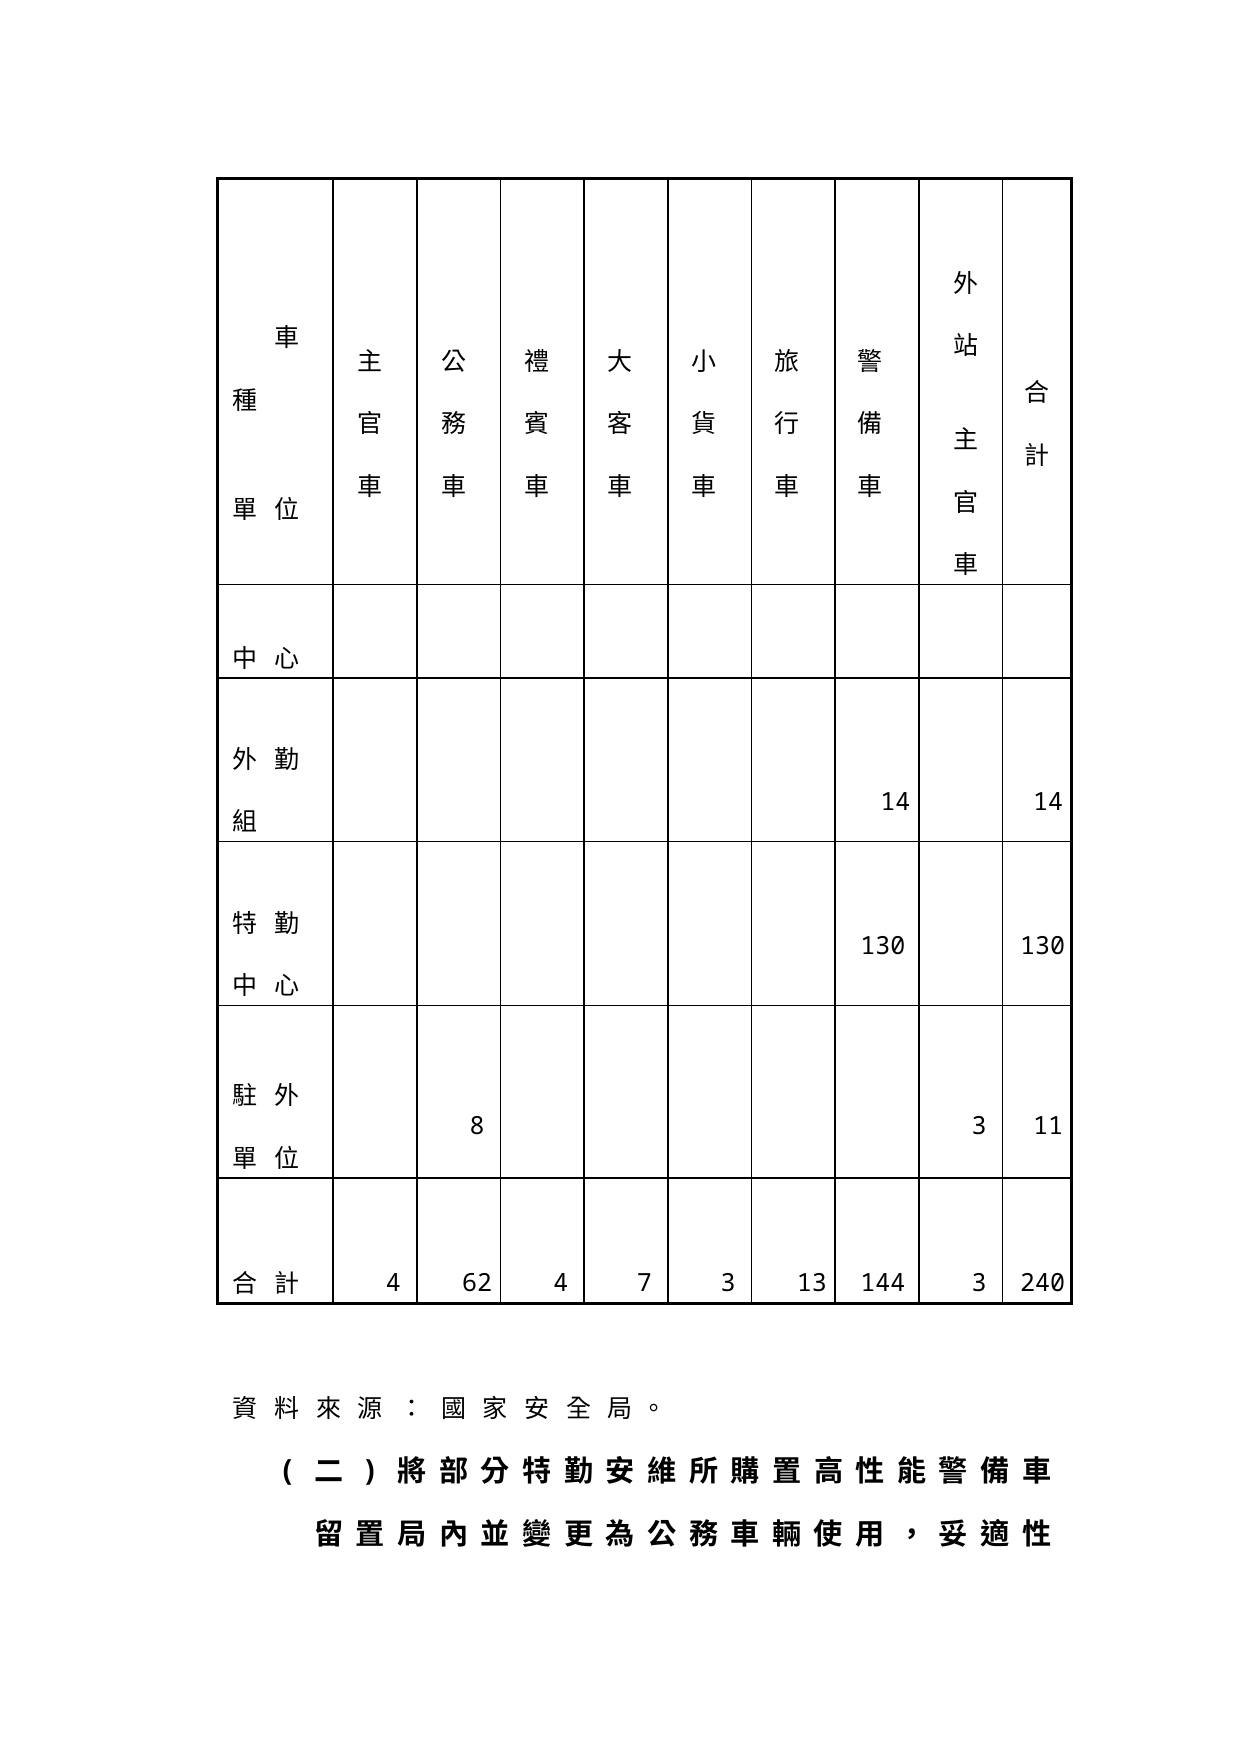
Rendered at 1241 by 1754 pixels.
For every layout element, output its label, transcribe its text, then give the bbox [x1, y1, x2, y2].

table_cell [669, 1006, 751, 1177]
table_cell [752, 1006, 834, 1177]
table_cell 外勤組 [219, 679, 332, 841]
table_header 外站 主官車 [920, 180, 1002, 583]
table_cell [501, 679, 583, 841]
text 資料來源：國家安全局。 [212, 1365, 1058, 1427]
table_cell [836, 585, 918, 677]
table_cell 中心 [219, 585, 332, 677]
table_header 禮賓車 [501, 180, 583, 583]
text (二)將部分特勤安維所購置高性能警備車留置局內並變更為公務車輛使用，妥適性 [242, 1427, 1058, 1552]
table_cell [501, 1006, 583, 1177]
table_header 旅行車 [752, 180, 834, 583]
table_cell [669, 842, 751, 1004]
table_cell 4 [501, 1179, 583, 1302]
table_header 主官車 [334, 180, 416, 583]
table_cell [920, 842, 1002, 1004]
table_cell [1003, 585, 1070, 677]
table_cell [920, 585, 1002, 677]
table_cell 14 [836, 679, 918, 841]
table_cell 7 [585, 1179, 667, 1302]
table_cell 62 [418, 1179, 500, 1302]
table_header 警備車 [836, 180, 918, 583]
table_cell 14 [1003, 679, 1070, 841]
table_cell 240 [1003, 1179, 1070, 1302]
table_cell [418, 679, 500, 841]
table_header 大客車 [585, 180, 667, 583]
table_cell 130 [836, 842, 918, 1004]
table_cell [669, 585, 751, 677]
table_cell [334, 585, 416, 677]
table_cell [585, 585, 667, 677]
table_cell [585, 679, 667, 841]
table_cell [836, 1006, 918, 1177]
table_cell [585, 842, 667, 1004]
table_cell [920, 679, 1002, 841]
table_cell [752, 585, 834, 677]
table_cell [501, 842, 583, 1004]
table_cell [669, 679, 751, 841]
table_cell 3 [920, 1179, 1002, 1302]
table_cell [418, 842, 500, 1004]
table_cell 130 [1003, 842, 1070, 1004]
table_cell [752, 842, 834, 1004]
table_cell 3 [920, 1006, 1002, 1177]
table_cell 3 [669, 1179, 751, 1302]
table_cell [334, 1006, 416, 1177]
table_cell [418, 585, 500, 677]
table_header 合計 [1003, 180, 1070, 583]
table_cell 特勤中心 [219, 842, 332, 1004]
table_cell 144 [836, 1179, 918, 1302]
table_header 小貨車 [669, 180, 751, 583]
table_cell [752, 679, 834, 841]
table_header 車種 單位 [219, 180, 332, 583]
table_cell [334, 842, 416, 1004]
table_header 公務車 [418, 180, 500, 583]
table_cell [585, 1006, 667, 1177]
table_cell 8 [418, 1006, 500, 1177]
table_cell 合計 [219, 1179, 332, 1302]
table_cell 11 [1003, 1006, 1070, 1177]
table_cell 13 [752, 1179, 834, 1302]
table_cell [501, 585, 583, 677]
table_cell [334, 679, 416, 841]
table_cell 4 [334, 1179, 416, 1302]
table_cell 駐外單位 [219, 1006, 332, 1177]
